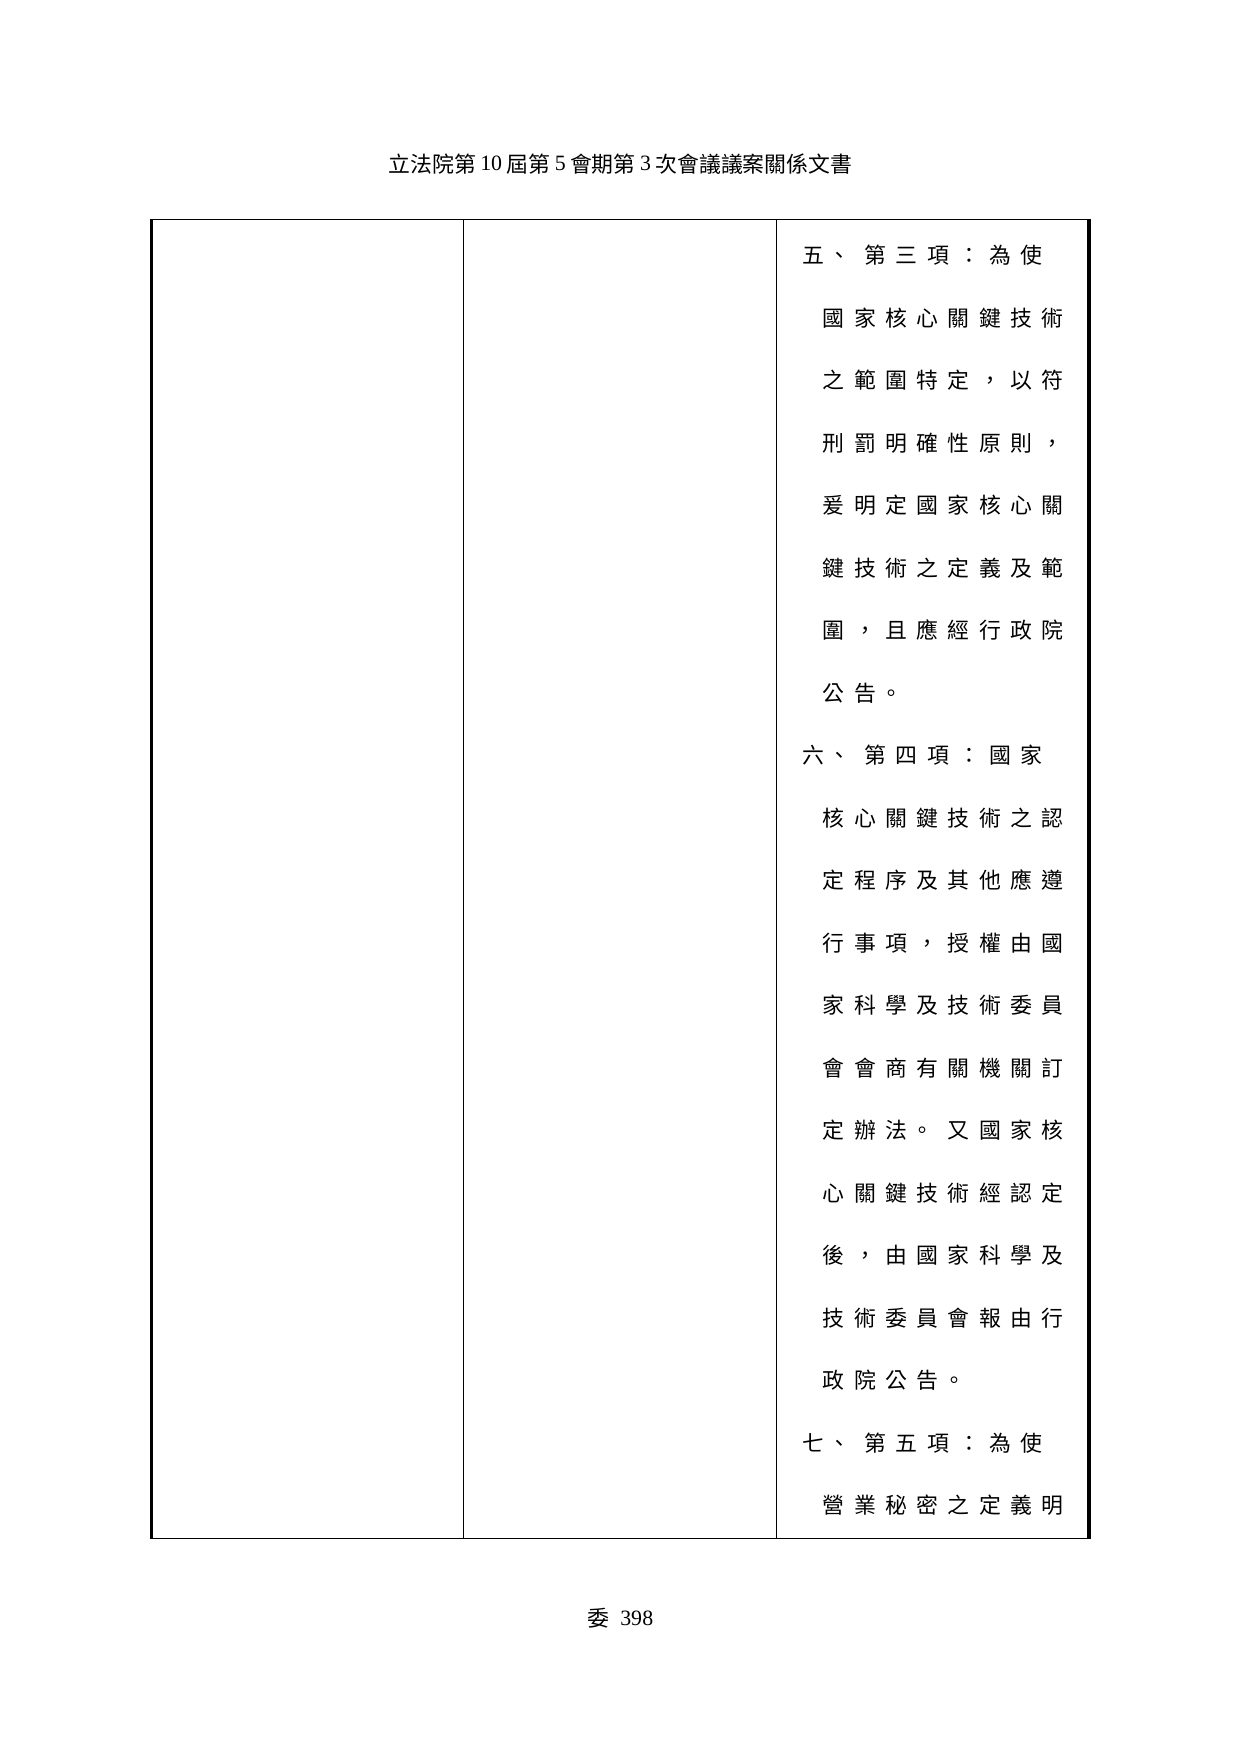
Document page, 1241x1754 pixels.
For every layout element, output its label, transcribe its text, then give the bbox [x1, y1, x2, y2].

table_cell 五、第三項：為使國家核心關鍵技術之範圍特定，以符刑罰明確性原則，爰明定國家核心關鍵技術之定義及範圍，且應經行政院公告。 六、第四項：國家核心關鍵技術之認定程序及其他應遵行事項，授權由國家科學及技術委員會會商有關機關訂定辦法。又國家核心關鍵技術經認定後，由國家科學及技術委員會報由行政院公告。 七、第五項：為使營業秘密之定義明 [777, 220, 1087, 1538]
table_cell [153, 220, 463, 1538]
table_cell [464, 220, 776, 1538]
